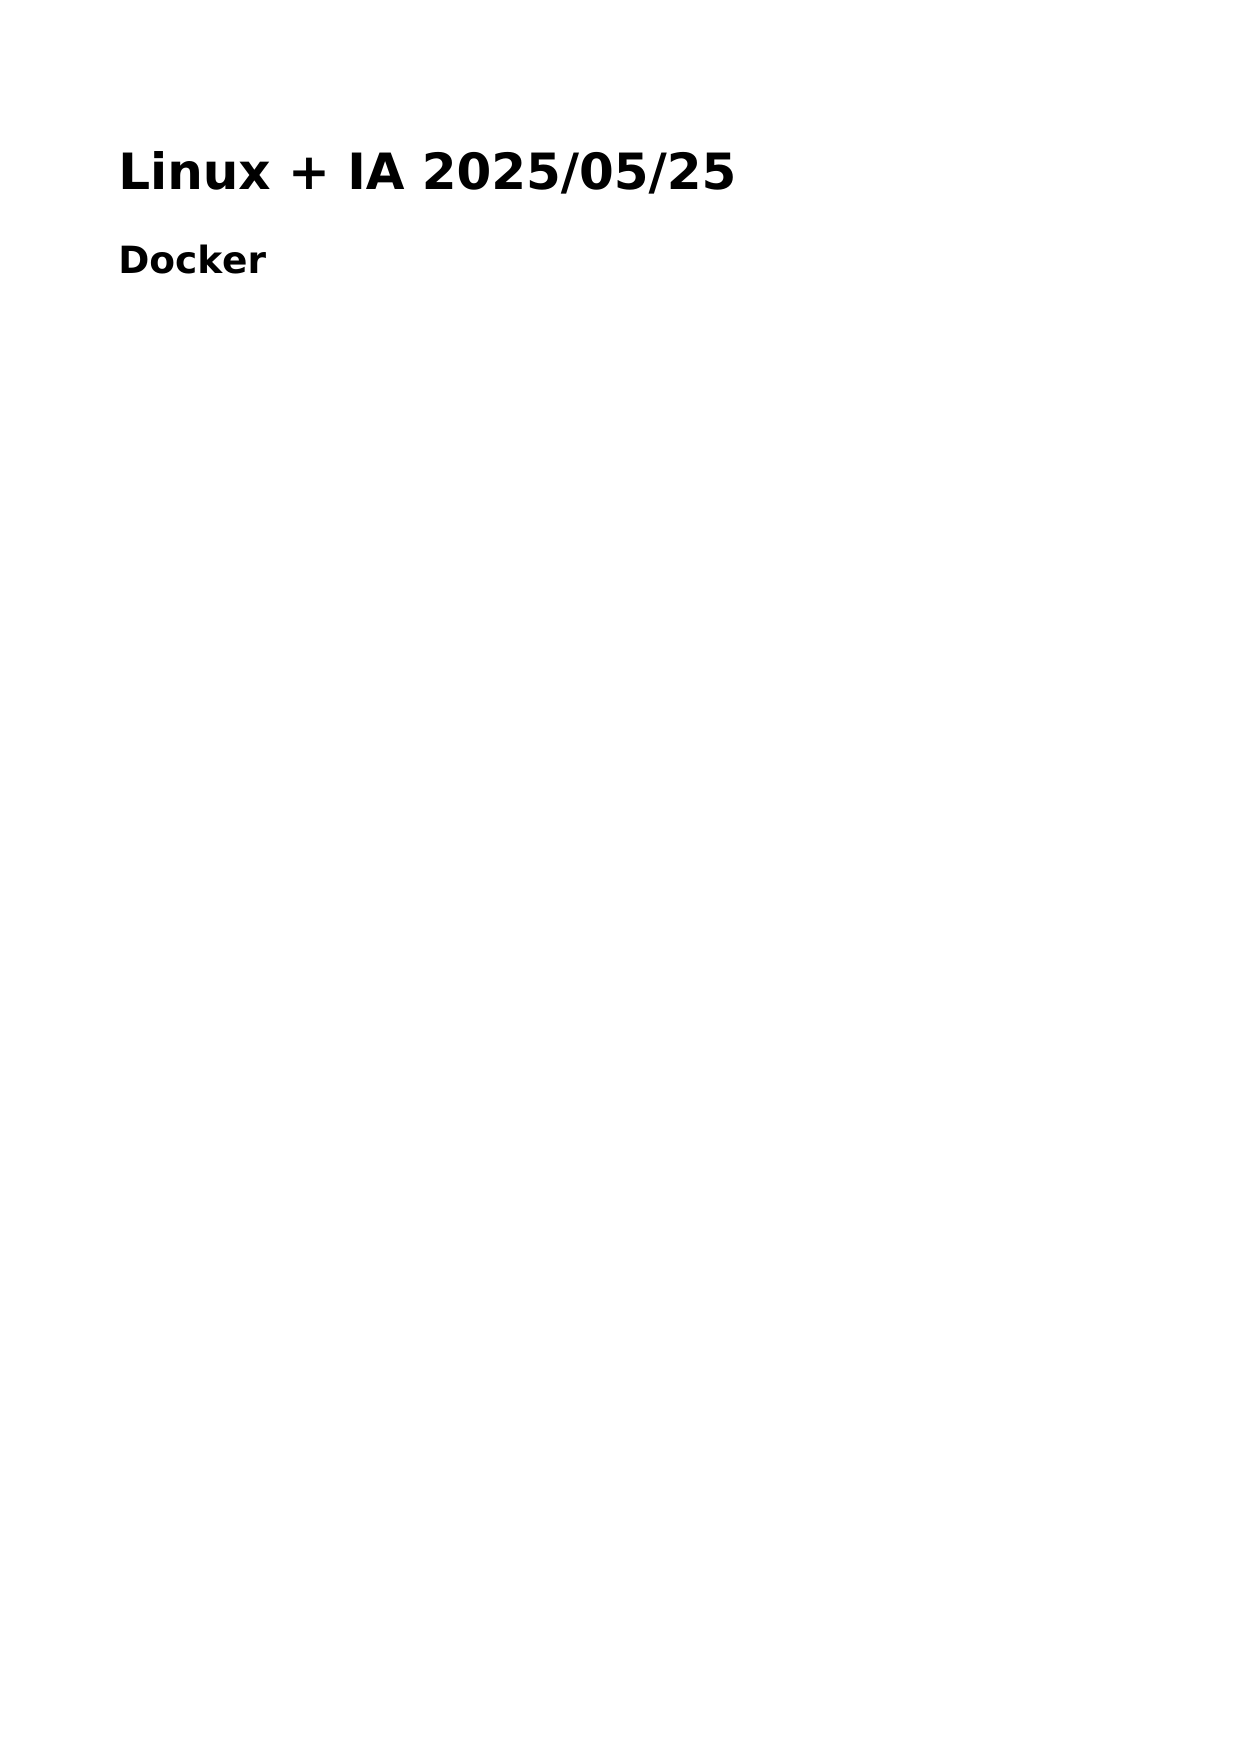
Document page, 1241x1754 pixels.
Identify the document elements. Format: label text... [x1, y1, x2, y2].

subtitle Docker [118, 239, 1122, 282]
subtitle Linux + IA 2025/05/25 [118, 143, 1122, 201]
